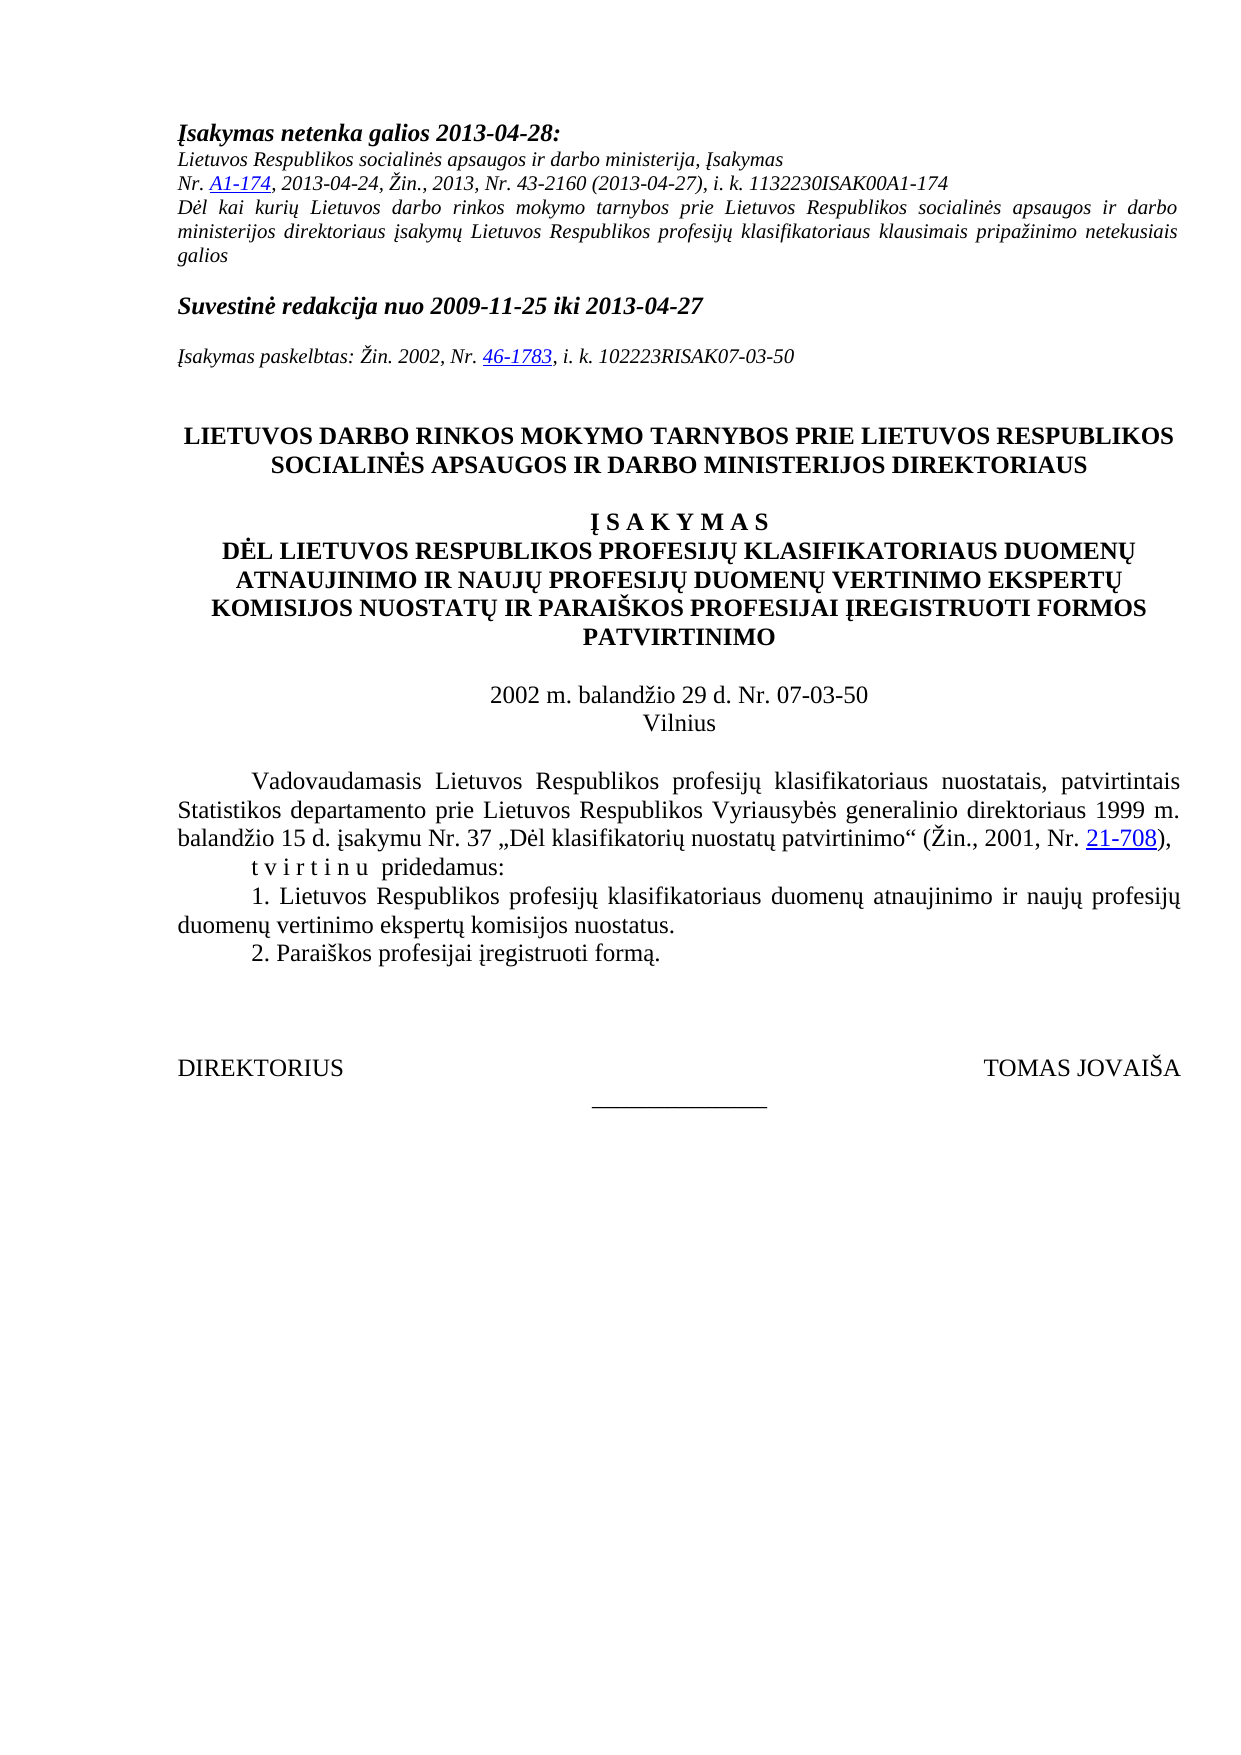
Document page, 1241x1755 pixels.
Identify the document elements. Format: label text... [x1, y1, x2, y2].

text 2. Paraiškos profesijai įregistruoti formą. [177, 938, 1181, 967]
text Suvestinė redakcija nuo 2009-11-25 iki 2013-04-27 [177, 291, 1181, 320]
text Įsakymas paskelbtas: Žin. 2002, Nr. 46-1783, i. k. 102223RISAK07-03-50 [177, 344, 1181, 368]
text 1. Lietuvos Respublikos profesijų klasifikatoriaus duomenų atnaujinimo ir naujų profesijų duomenų vertinimo ekspertų komisijos nuostatus. [177, 881, 1181, 938]
text LIETUVOS DARBO RINKOS MOKYMO TARNYBOS PRIE LIETUVOS RESPUBLIKOS SOCIALINĖS APSAUGOS IR DARBO MINISTERIJOS DIREKTORIAUS [177, 421, 1181, 478]
text Įsakymas netenka galios 2013-04-28: [177, 118, 1181, 147]
text Vadovaudamasis Lietuvos Respublikos profesijų klasifikatoriaus nuostatais, patvirtintais Statistikos departamento prie Lietuvos Respublikos Vyriausybės generalinio direktoriaus 1999 m. balandžio 15 d. įsakymu Nr. 37 „Dėl klasifikatorių nuostatų patvirtinimo“ (Žin., 2001, Nr. 21-708), [177, 766, 1181, 852]
text Į S A K Y M A S [177, 507, 1181, 536]
text tvirtinu pridedamus: [177, 852, 1181, 881]
text Lietuvos Respublikos socialinės apsaugos ir darbo ministerija, Įsakymas [177, 147, 1181, 171]
text DIREKTORIUS TOMAS JOVAIŠA [177, 1053, 1181, 1082]
text Nr. A1-174, 2013-04-24, Žin., 2013, Nr. 43-2160 (2013-04-27), i. k. 1132230ISAK00A1-174 [177, 171, 1181, 195]
text 2002 m. balandžio 29 d. Nr. 07-03-50 [177, 680, 1181, 708]
text Vilnius [177, 708, 1181, 737]
text Dėl kai kurių Lietuvos darbo rinkos mokymo tarnybos prie Lietuvos Respublikos socialinės apsaugos ir darbo ministerijos direktoriaus įsakymų Lietuvos Respublikos profesijų klasifikatoriaus klausimais pripažinimo netekusiais galios [177, 195, 1181, 267]
text ______________ [177, 1082, 1181, 1111]
text DĖL LIETUVOS RESPUBLIKOS PROFESIJŲ KLASIFIKATORIAUS DUOMENŲ ATNAUJINIMO IR NAUJŲ PROFESIJŲ DUOMENŲ VERTINIMO EKSPERTŲ KOMISIJOS NUOSTATŲ IR PARAIŠKOS PROFESIJAI ĮREGISTRUOTI FORMOS PATVIRTINIMO [177, 536, 1181, 651]
